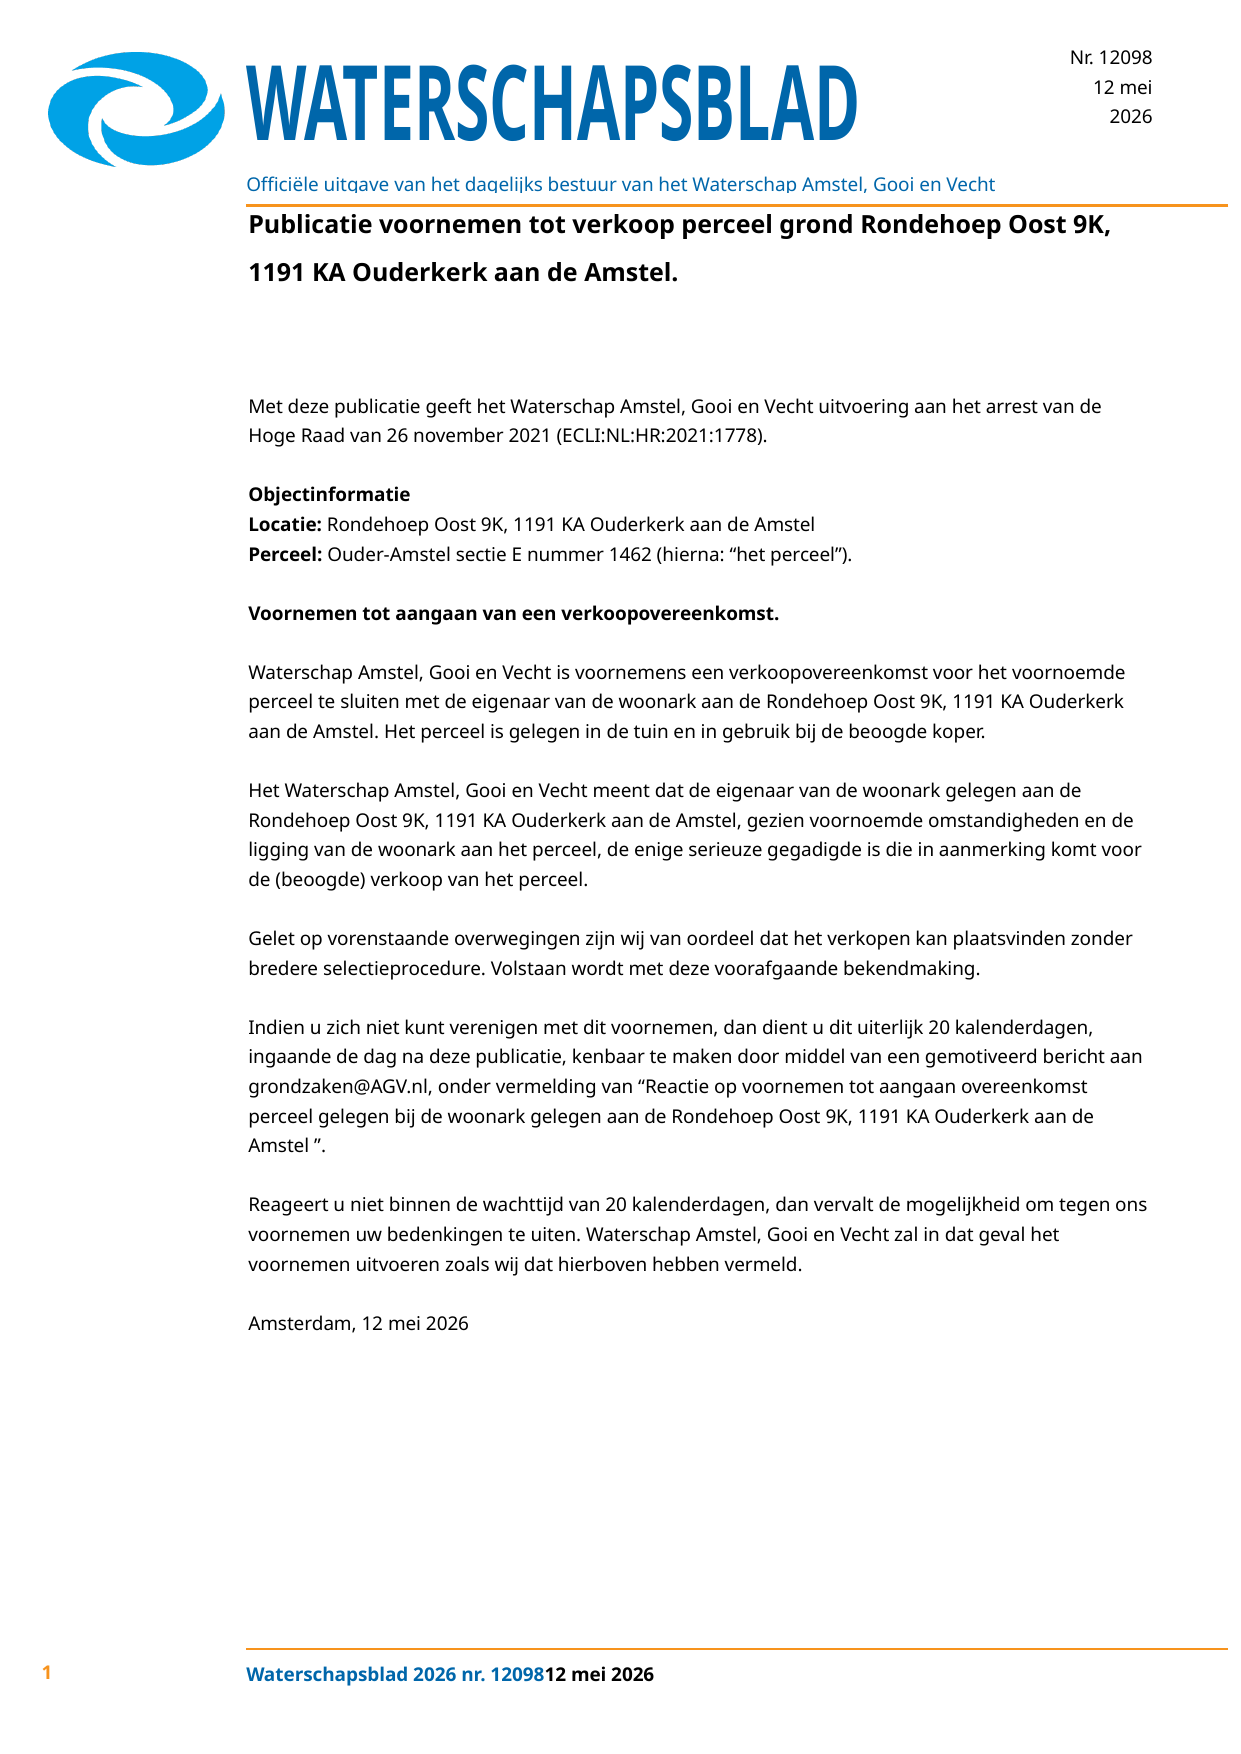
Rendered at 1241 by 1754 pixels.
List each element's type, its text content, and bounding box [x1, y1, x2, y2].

text Amsterdam, 12 mei 2026 [248, 1310, 1152, 1336]
text Indien u zich niet kunt verenigen met dit voornemen, dan dient u dit uiterlijk 20 kalenderdagen, ingaande de dag na deze publicatie, kenbaar te maken door middel van een gemotiveerd bericht aan grondzaken@AGV.nl, onder vermelding van “Reactie op voornemen tot aangaan overeenkomst perceel gelegen bij de woonark gelegen aan de Rondehoep Oost 9K, 1191 KA Ouderkerk aan de Amstel ”. [248, 1014, 1152, 1158]
text Perceel: Ouder-Amstel sectie E nummer 1462 (hierna: “het perceel”). [248, 541, 1152, 567]
text Waterschap Amstel, Gooi en Vecht is voornemens een verkoopovereenkomst voor het voornoemde perceel te sluiten met de eigenaar van de woonark aan de Rondehoep Oost 9K, 1191 KA Ouderkerk aan de Amstel. Het perceel is gelegen in de tuin en in gebruik bij de beoogde koper. [248, 659, 1152, 744]
text Objectinformatie [248, 482, 1152, 507]
text Het Waterschap Amstel, Gooi en Vecht meent dat de eigenaar van de woonark gelegen aan de Rondehoep Oost 9K, 1191 KA Ouderkerk aan de Amstel, gezien voornoemde omstandigheden en de ligging van de woonark aan het perceel, de enige serieuze gegadigde is die in aanmerking komt voor de (beoogde) verkoop van het perceel. [248, 777, 1152, 892]
text Publicatie voornemen tot verkoop perceel grond Rondehoep Oost 9K, 1191 KA Ouderkerk aan de Amstel. [248, 207, 1152, 288]
text Reageert u niet binnen de wachttijd van 20 kalenderdagen, dan vervalt de mogelijkheid om tegen ons voornemen uw bedenkingen te uiten. Waterschap Amstel, Gooi en Vecht zal in dat geval het voornemen uitvoeren zoals wij dat hierboven hebben vermeld. [248, 1192, 1152, 1277]
picture [41, 47, 231, 172]
text Locatie: Rondehoep Oost 9K, 1191 KA Ouderkerk aan de Amstel [248, 511, 1152, 537]
text Gelet op vorenstaande overwegingen zijn wij van oordeel dat het verkopen kan plaatsvinden zonder bredere selectieprocedure. Volstaan wordt met deze voorafgaande bekendmaking. [248, 925, 1152, 981]
text Voornemen tot aangaan van een verkoopovereenkomst. [248, 600, 1152, 626]
text Met deze publicatie geeft het Waterschap Amstel, Gooi en Vecht uitvoering aan het arrest van de Hoge Raad van 26 november 2021 (ECLI:NL:HR:2021:1778). [248, 393, 1152, 448]
